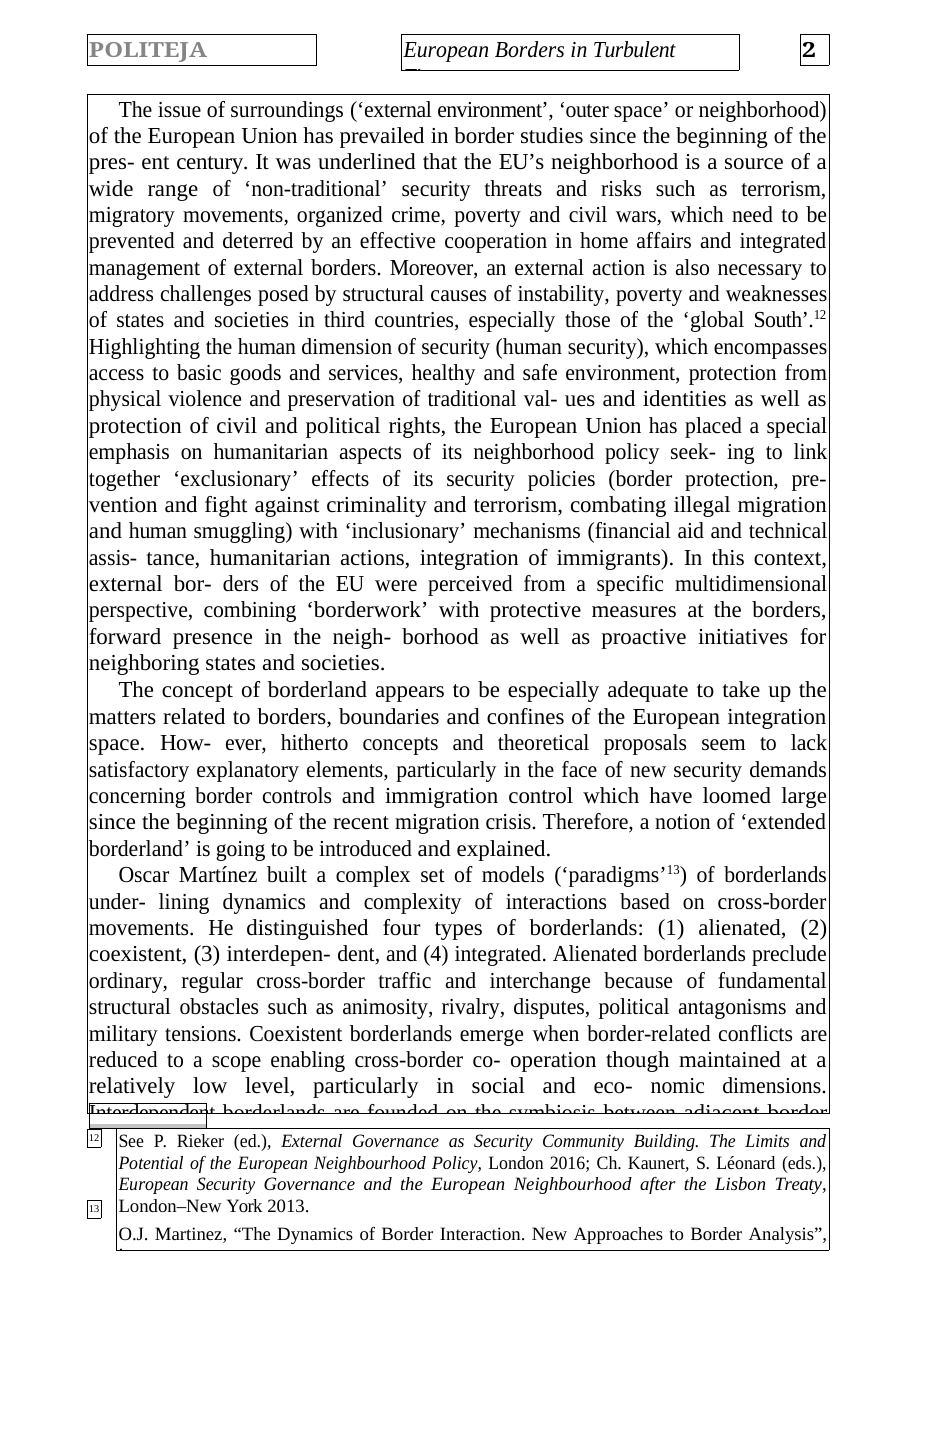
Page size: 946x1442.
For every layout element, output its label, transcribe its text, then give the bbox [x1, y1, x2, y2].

text European Borders in Turbulent Times… [403, 37, 738, 70]
text 12 [89, 1132, 101, 1144]
text The issue of surroundings (‘external environment’, ‘outer space’ or neighborhood) of the European Union has prevailed in border studies since the beginning of the pres- ent century. It was underlined that the EU’s neighborhood is a source of a wide range of ‘non-traditional’ security threats and risks such as terrorism, migratory movements, organized crime, poverty and civil wars, which need to be prevented and deterred by an effective cooperation in home affairs and integrated management of external borders. Moreover, an external action is also necessary to address challenges posed by structural causes of instability, poverty and weaknesses of states and societies in third countries, especially those of the ‘global South’.12 Highlighting the human dimension of security (human security), which encompasses access to basic goods and services, healthy and safe environment, protection from physical violence and preservation of traditional val- ues and identities as well as protection of civil and political rights, the European Union has placed a special emphasis on humanitarian aspects of its neighborhood policy seek- ing to link together ‘exclusionary’ effects of its security policies (border protection, pre- vention and fight against criminality and terrorism, combating illegal migration and human smuggling) with ‘inclusionary’ mechanisms (financial aid and technical assis- tance, humanitarian actions, integration of immigrants). In this context, external bor- ders of the EU were perceived from a specific multidimensional perspective, combining ‘borderwork’ with protective measures at the borders, forward presence in the neigh- borhood as well as proactive initiatives for neighboring states and societies. [89, 96, 827, 675]
text 27 [802, 35, 829, 65]
text See P. Rieker (ed.), External Governance as Security Community Building. The Limits and Potential of the European Neighbourhood Policy, London 2016; Ch. Kaunert, S. Léonard (eds.), European Security Governance and the European Neighbourhood after the Lisbon Treaty, London–New York 2013. [118, 1130, 827, 1216]
text POLITEJA (5)50/2017 [89, 35, 316, 65]
text Oscar Martínez built a complex set of models (‘paradigms’13) of borderlands under- lining dynamics and complexity of interactions based on cross-border movements. He distinguished four types of borderlands: (1) alienated, (2) coexistent, (3) interdepen- dent, and (4) integrated. Alienated borderlands preclude ordinary, regular cross-border traffic and interchange because of fundamental structural obstacles such as animosity, rivalry, disputes, political antagonisms and military tensions. Coexistent borderlands emerge when border-related conflicts are reduced to a scope enabling cross-border co- operation though maintained at a relatively low level, particularly in social and eco- nomic dimensions. Interdependent borderlands are founded on the symbiosis between adjacent border regions stimulating growth and development by an intense mutually beneficial exchange of goods, services, capital and labour. Integrated borderlands blur [89, 861, 827, 1113]
text O.J. Martinez, “The Dynamics of Border Interaction. New Approaches to Border Analysis”, in [118, 1223, 829, 1250]
text 13 [89, 1203, 101, 1214]
text The concept of borderland appears to be especially adequate to take up the matters related to borders, boundaries and confines of the European integration space. How- ever, hitherto concepts and theoretical proposals seem to lack satisfactory explanatory elements, particularly in the face of new security demands concerning border controls and immigration control which have loomed large since the beginning of the recent migration crisis. Therefore, a notion of ‘extended borderland’ is going to be introduced and explained. [89, 677, 827, 861]
